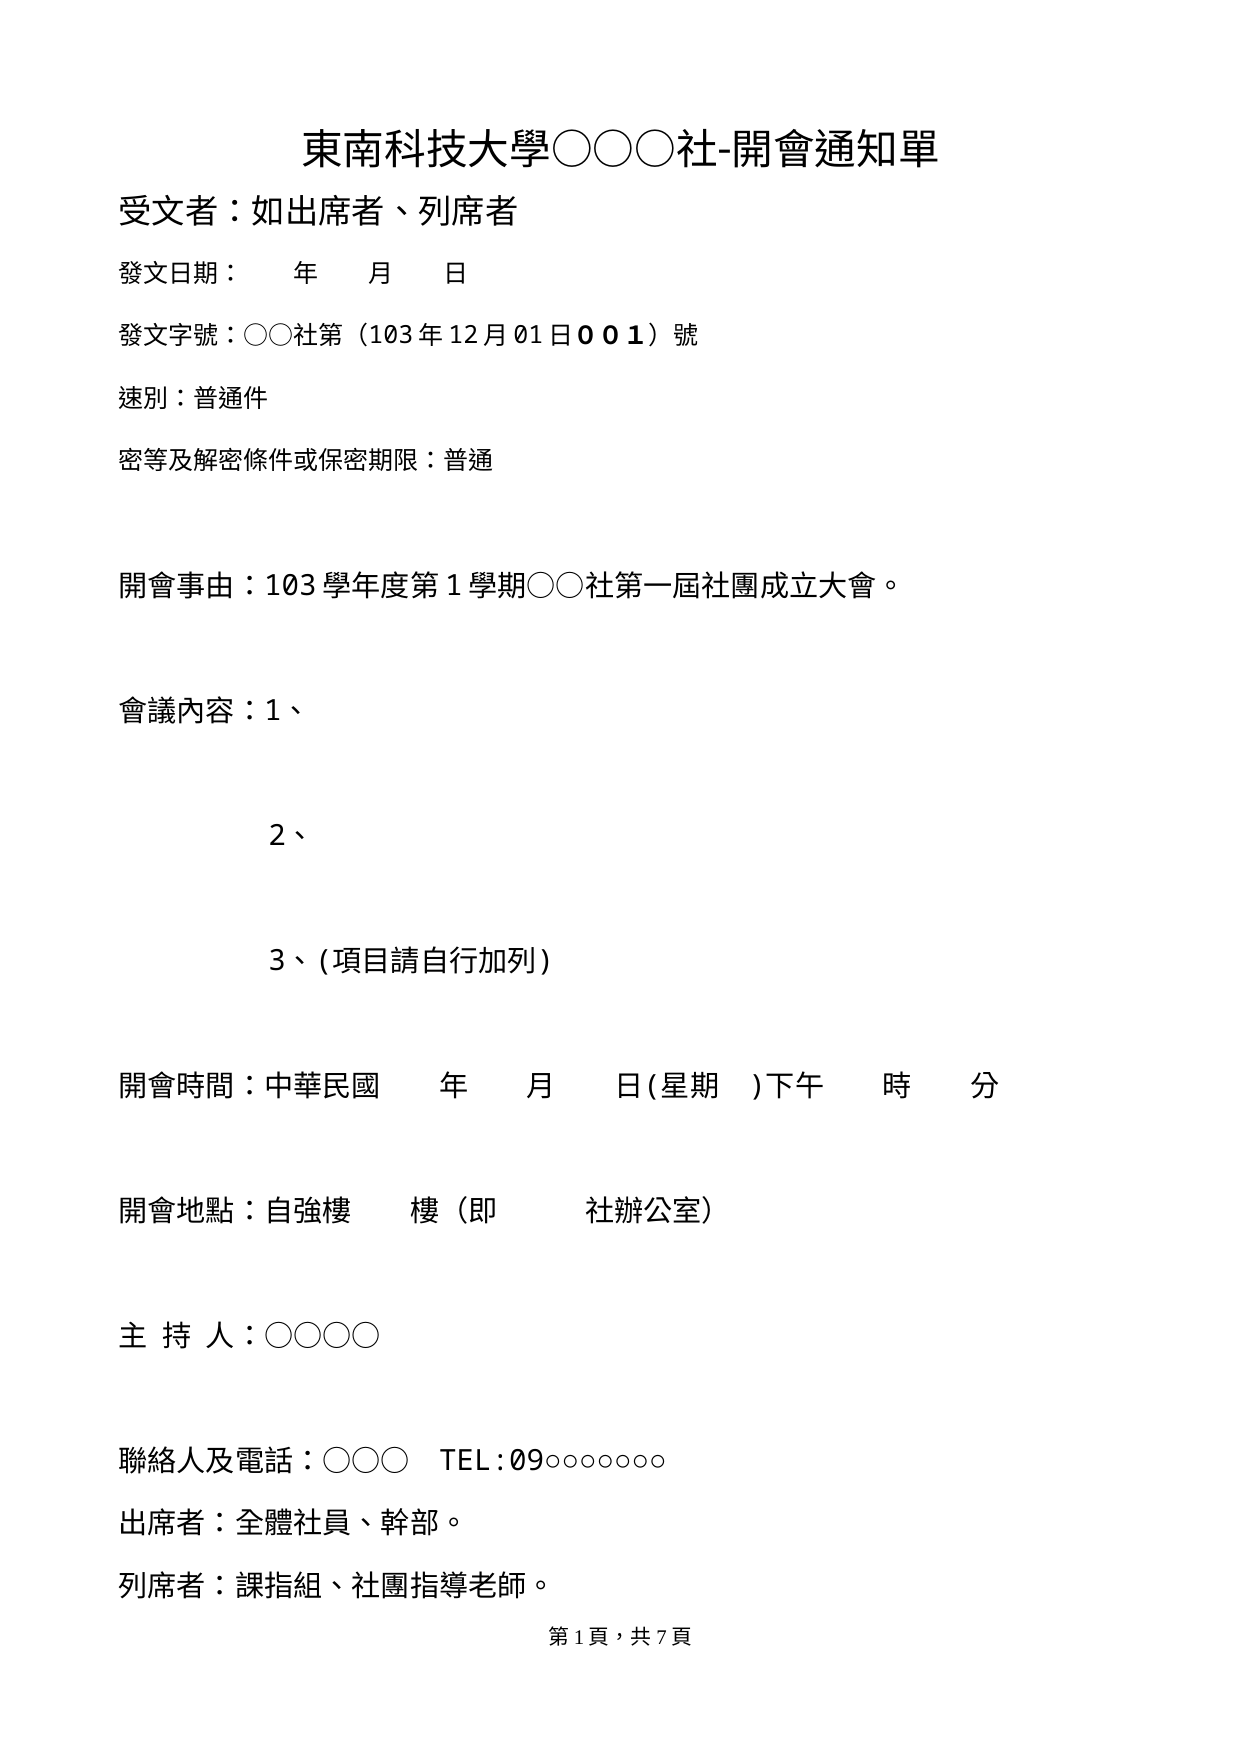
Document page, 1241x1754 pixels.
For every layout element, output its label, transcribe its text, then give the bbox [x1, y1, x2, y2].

text 列席者：課指組、社團指導老師。 [118, 1542, 1122, 1604]
text 開會地點：自強樓 樓（即 社辦公室） [118, 1167, 1122, 1229]
text 會議內容：1、 [118, 667, 1122, 729]
text 發文字號：○○社第（103年12月01日００１）號 [118, 292, 1122, 354]
text 3、(項目請自行加列) [268, 917, 1122, 979]
text 東南科技大學○○○社-開會通知單 [118, 104, 1122, 167]
text 開會事由：103學年度第1學期○○社第一屆社團成立大會。 [118, 542, 1122, 604]
text 聯絡人及電話：○○○ TEL:09○○○○○○○ [118, 1417, 1122, 1479]
text 受文者：如出席者、列席者 [118, 167, 1122, 229]
text 速別：普通件 [118, 354, 1122, 417]
text 主 持 人：○○○○ [118, 1292, 1122, 1354]
text 密等及解密條件或保密期限：普通 [118, 417, 1122, 479]
text 出席者：全體社員、幹部。 [118, 1479, 1122, 1542]
text 2、 [268, 792, 1122, 854]
text 開會時間：中華民國 年 月 日(星期 )下午 時 分 [118, 1042, 1122, 1104]
text 發文日期： 年 月 日 [118, 229, 1122, 292]
